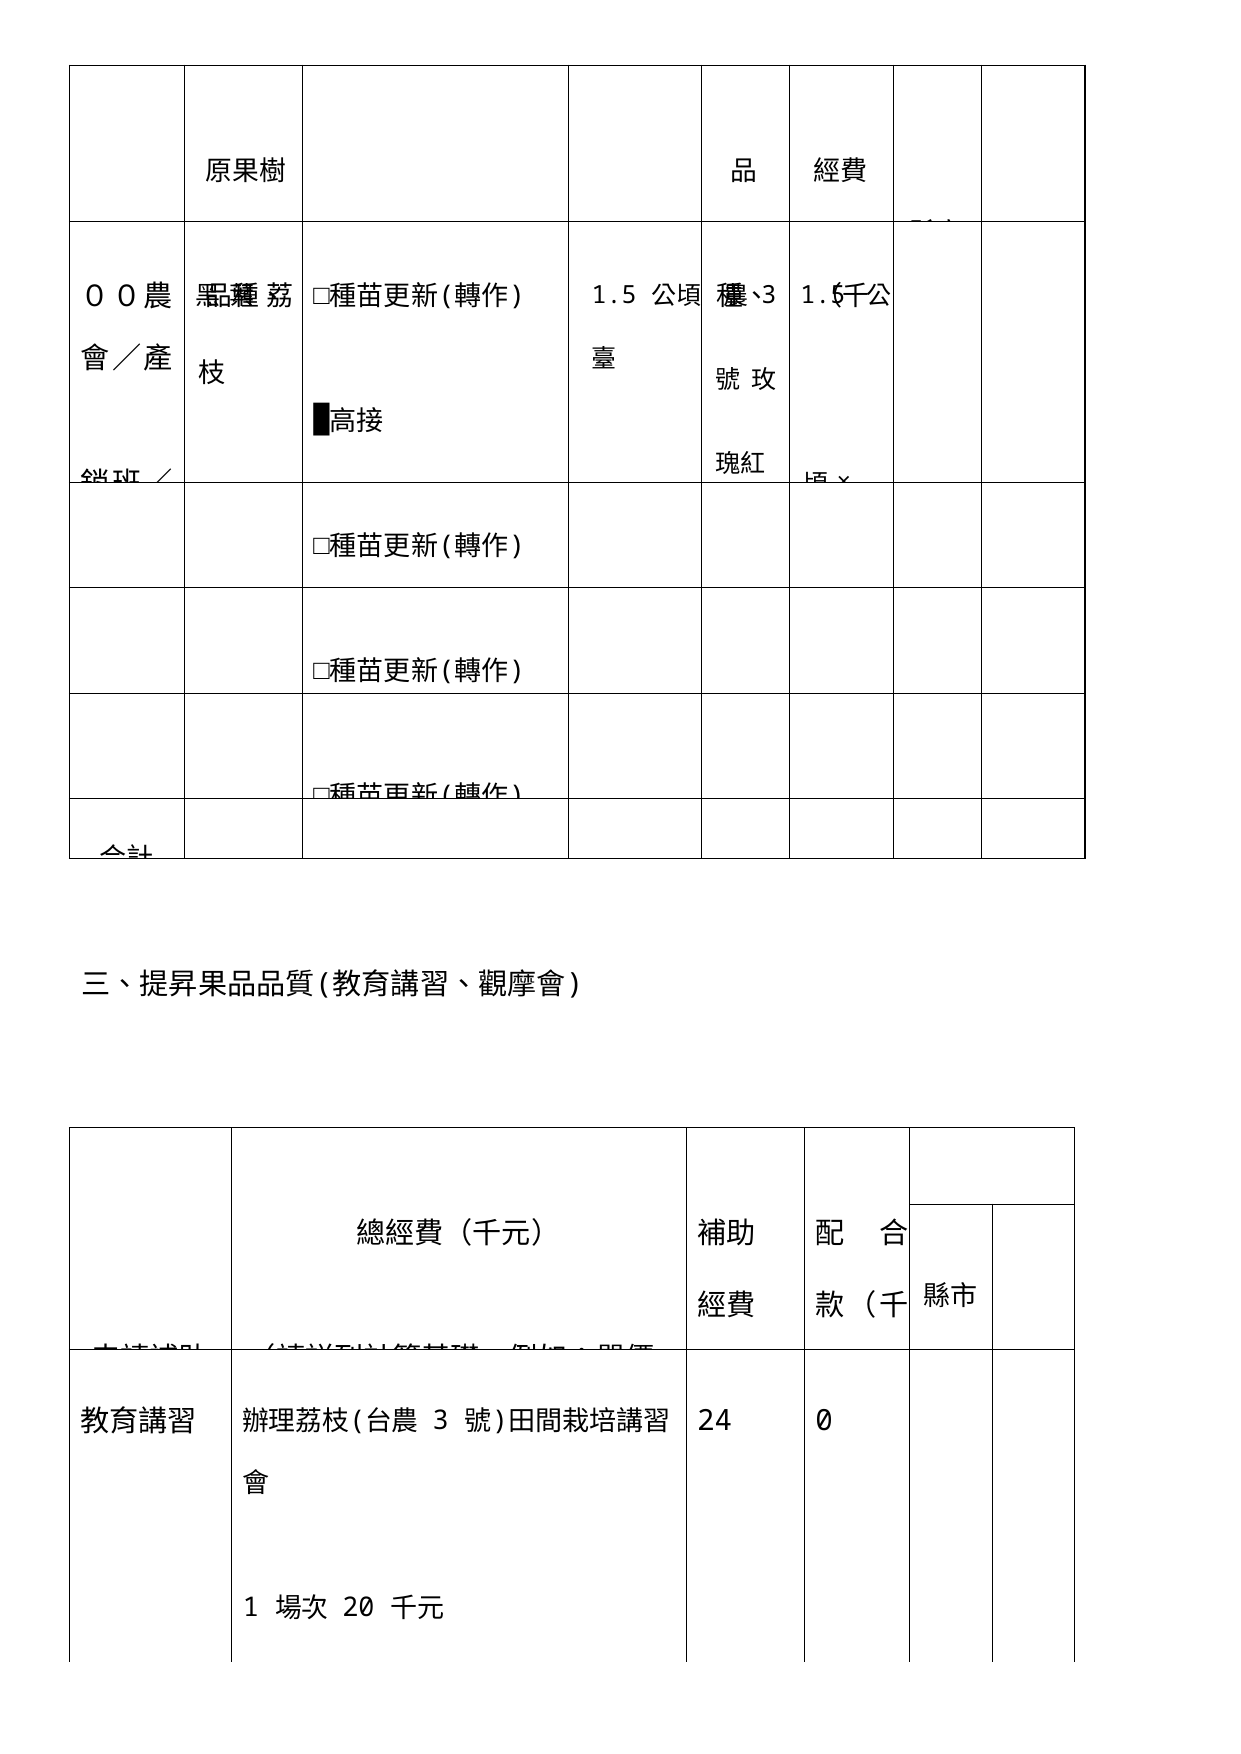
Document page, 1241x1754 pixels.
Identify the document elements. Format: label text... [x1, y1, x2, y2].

table_cell [569, 694, 701, 798]
table_cell [982, 222, 1084, 482]
table_header 申請補助 項目 [70, 1128, 231, 1348]
table_cell 黑葉 荔 枝 [185, 222, 302, 482]
table_cell [702, 799, 789, 858]
table_cell 辦理荔枝(台農 3 號)田間栽培講習會 1 場次 20 千元 1.講師費 2千元×4 小時=8 千元 2.便當 80 元×100 個=8 千元 3.講習會所需文具紙張等雜支 8千元 [232, 1350, 686, 1662]
table_cell [993, 1350, 1074, 1662]
table_cell □種苗更新(轉作) □高接 [303, 694, 568, 798]
table_cell 縣市 政府 [910, 1205, 992, 1348]
table_header 審查結果 [910, 1128, 1074, 1203]
table_cell [702, 588, 789, 693]
table_cell [185, 483, 302, 587]
table_cell [702, 694, 789, 798]
table_cell 縣市 政府 [894, 66, 981, 221]
table_header 原果樹 品種、 種類 [185, 66, 302, 221]
table_cell [982, 483, 1084, 587]
table_cell [982, 799, 1084, 858]
table_cell 農 3 號玫 瑰紅 [702, 222, 789, 482]
table_cell [70, 588, 184, 693]
table_cell [790, 483, 893, 587]
table_cell 教育講習 [70, 1350, 231, 1662]
table_header 經費 （千 元） [790, 66, 893, 221]
table_cell [894, 799, 981, 858]
table_header 更新 品 種、 種類 [702, 66, 789, 221]
table_cell □種苗更新(轉作) █高接 [303, 222, 568, 482]
table_cell 分署 [982, 66, 1084, 221]
table_cell [70, 483, 184, 587]
table_cell 24 [687, 1350, 804, 1662]
table_cell [982, 588, 1084, 693]
table_cell 1.5 公 頃× 50 千 元 5=75 千元 [790, 222, 893, 482]
table_header 配 合 款（千 元） [805, 1128, 909, 1348]
table_header 補助 經費 （千元） [687, 1128, 804, 1348]
table_header 採行方式 (分 2 年辦理請註明) [303, 66, 568, 221]
table_header 更新面積 (公頃) [569, 66, 701, 221]
table_header 總經費（千元） （請詳列計算基礎，例如：單價× 數量=總金額） [232, 1128, 686, 1348]
table_cell 分署 [993, 1205, 1074, 1348]
table_cell [982, 694, 1084, 798]
table_cell [790, 588, 893, 693]
table_header 農民或 產銷班 [70, 66, 184, 221]
table_cell [569, 799, 701, 858]
table_cell ００農會／產 銷班／合作社場 [70, 222, 184, 482]
table_cell 1.5 公頃 臺 [569, 222, 701, 482]
table_cell [894, 222, 981, 482]
table_cell [910, 1350, 992, 1662]
table_cell [702, 483, 789, 587]
table_cell [569, 588, 701, 693]
table_cell [790, 694, 893, 798]
text 三、提昇果品品質(教育講習、觀摩會) [81, 939, 1183, 1002]
table_cell [303, 799, 568, 858]
table_cell [790, 799, 893, 858]
table_cell [569, 483, 701, 587]
table_cell [185, 588, 302, 693]
table_cell □種苗更新(轉作) □高接 [303, 483, 568, 587]
table_cell [70, 694, 184, 798]
table_cell [894, 483, 981, 587]
table_cell [185, 694, 302, 798]
table_cell 合計 [70, 799, 184, 858]
table_cell [894, 694, 981, 798]
table_cell □種苗更新(轉作) □高接 [303, 588, 568, 693]
table_cell [185, 799, 302, 858]
table_cell 0 [805, 1350, 909, 1662]
table_cell [894, 588, 981, 693]
